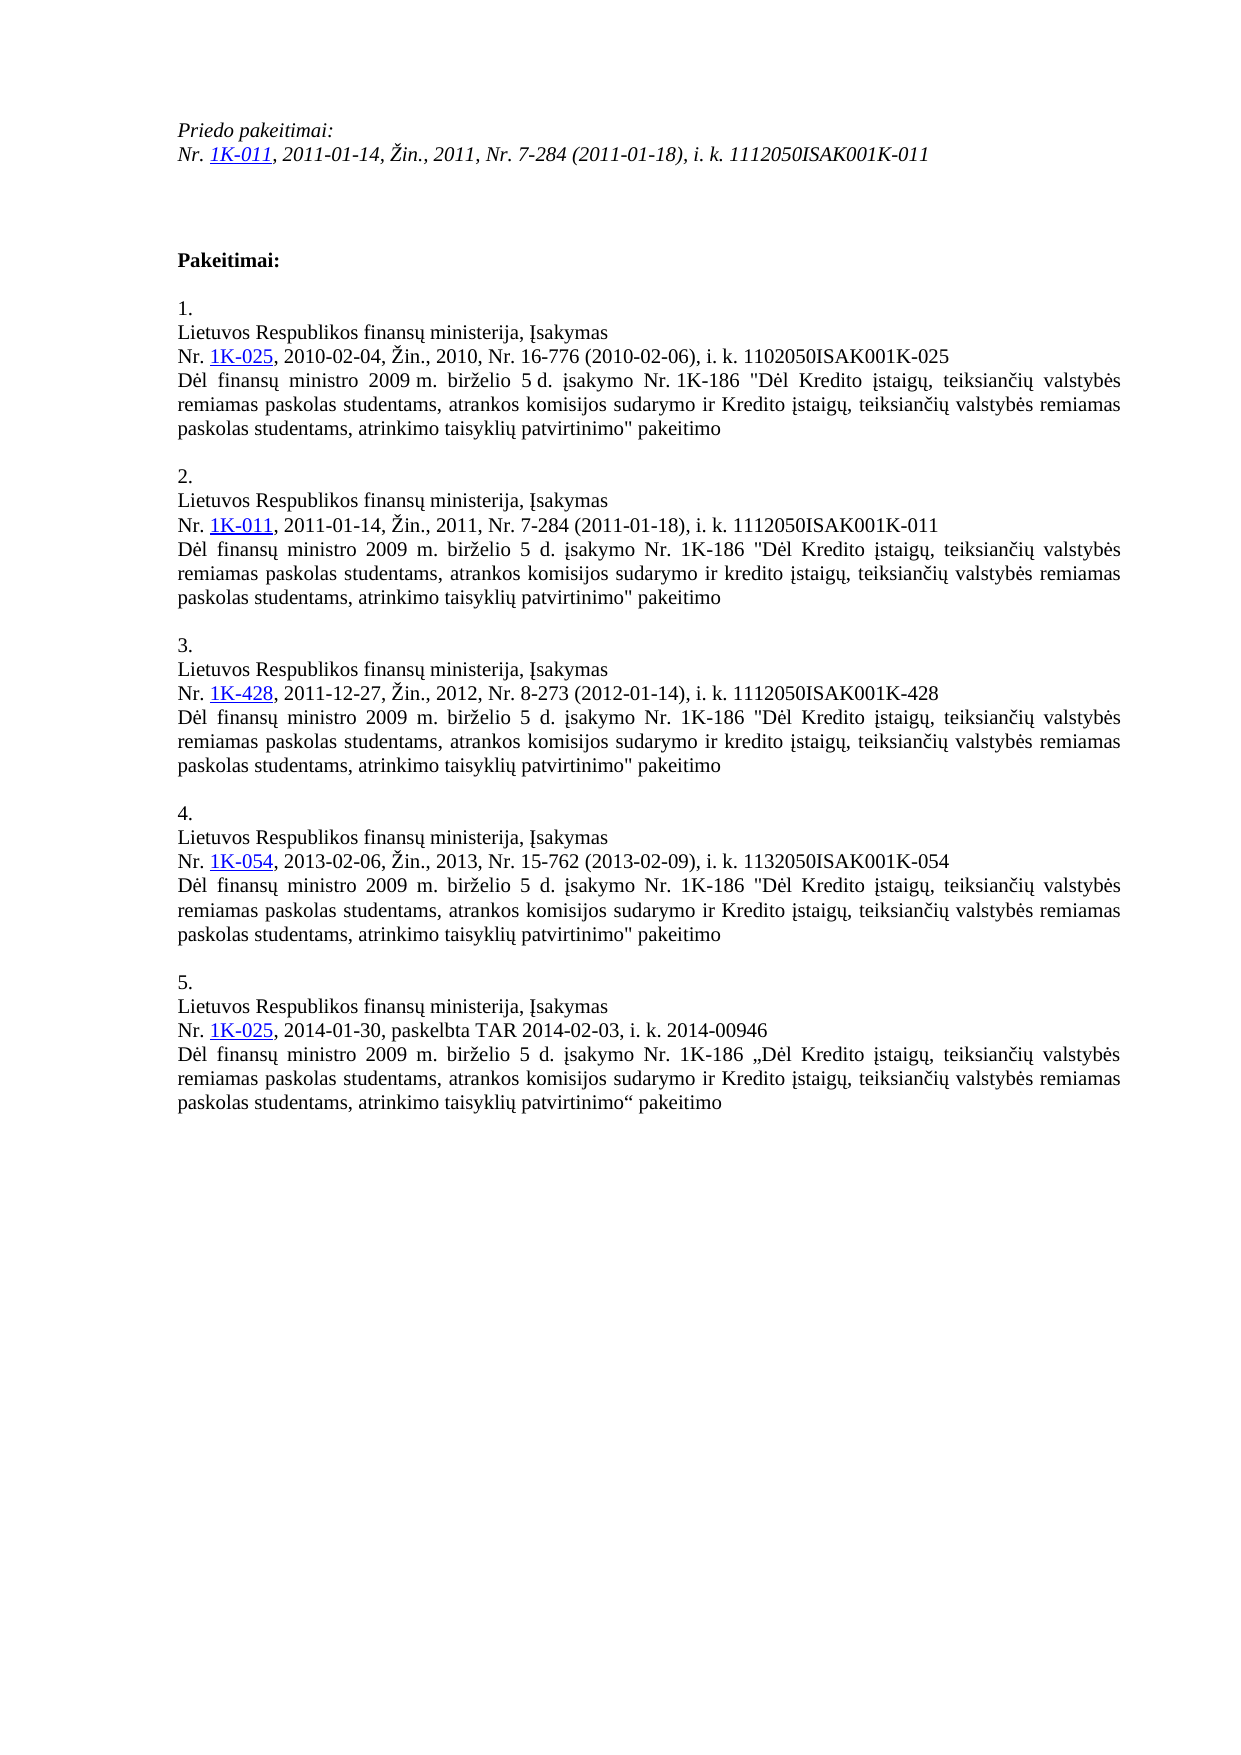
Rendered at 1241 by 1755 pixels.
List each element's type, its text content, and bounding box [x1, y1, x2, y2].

text 1. [177, 296, 1122, 320]
text Dėl finansų ministro 2009 m. birželio 5 d. įsakymo Nr. 1K-186 „Dėl Kredito įstaigų, teiksiančių valstybės remiamas paskolas studentams, atrankos komisijos sudarymo ir Kredito įstaigų, teiksiančių valstybės remiamas paskolas studentams, atrinkimo taisyklių patvirtinimo“ pakeitimo [177, 1042, 1122, 1114]
text Dėl finansų ministro 2009 m. birželio 5 d. įsakymo Nr. 1K-186 "Dėl Kredito įstaigų, teiksiančių valstybės remiamas paskolas studentams, atrankos komisijos sudarymo ir Kredito įstaigų, teiksiančių valstybės remiamas paskolas studentams, atrinkimo taisyklių patvirtinimo" pakeitimo [177, 368, 1122, 440]
text Pakeitimai: [177, 248, 1122, 272]
text Lietuvos Respublikos finansų ministerija, Įsakymas [177, 825, 1122, 849]
text Dėl finansų ministro 2009 m. birželio 5 d. įsakymo Nr. 1K-186 "Dėl Kredito įstaigų, teiksiančių valstybės remiamas paskolas studentams, atrankos komisijos sudarymo ir kredito įstaigų, teiksiančių valstybės remiamas paskolas studentams, atrinkimo taisyklių patvirtinimo" pakeitimo [177, 537, 1122, 609]
text Priedo pakeitimai: [177, 118, 1122, 142]
text Nr. 1K-054, 2013-02-06, Žin., 2013, Nr. 15-762 (2013-02-09), i. k. 1132050ISAK001K-054 [177, 849, 1122, 873]
text 3. [177, 633, 1122, 657]
text Nr. 1K-011, 2011-01-14, Žin., 2011, Nr. 7-284 (2011-01-18), i. k. 1112050ISAK001K-011 [177, 512, 1122, 537]
text Dėl finansų ministro 2009 m. birželio 5 d. įsakymo Nr. 1K-186 "Dėl Kredito įstaigų, teiksiančių valstybės remiamas paskolas studentams, atrankos komisijos sudarymo ir kredito įstaigų, teiksiančių valstybės remiamas paskolas studentams, atrinkimo taisyklių patvirtinimo" pakeitimo [177, 705, 1122, 777]
text Dėl finansų ministro 2009 m. birželio 5 d. įsakymo Nr. 1K-186 "Dėl Kredito įstaigų, teiksiančių valstybės remiamas paskolas studentams, atrankos komisijos sudarymo ir Kredito įstaigų, teiksiančių valstybės remiamas paskolas studentams, atrinkimo taisyklių patvirtinimo" pakeitimo [177, 873, 1122, 946]
text 2. [177, 464, 1122, 488]
text 4. [177, 801, 1122, 825]
text Lietuvos Respublikos finansų ministerija, Įsakymas [177, 994, 1122, 1018]
text Nr. 1K-428, 2011-12-27, Žin., 2012, Nr. 8-273 (2012-01-14), i. k. 1112050ISAK001K-428 [177, 681, 1122, 705]
text Nr. 1K-011, 2011-01-14, Žin., 2011, Nr. 7-284 (2011-01-18), i. k. 1112050ISAK001K-011 [177, 142, 1122, 166]
text Nr. 1K-025, 2010-02-04, Žin., 2010, Nr. 16-776 (2010-02-06), i. k. 1102050ISAK001K-025 [177, 344, 1122, 368]
text Lietuvos Respublikos finansų ministerija, Įsakymas [177, 657, 1122, 681]
text 5. [177, 970, 1122, 994]
text Lietuvos Respublikos finansų ministerija, Įsakymas [177, 488, 1122, 512]
text Lietuvos Respublikos finansų ministerija, Įsakymas [177, 320, 1122, 344]
text Nr. 1K-025, 2014-01-30, paskelbta TAR 2014-02-03, i. k. 2014-00946 [177, 1018, 1122, 1042]
